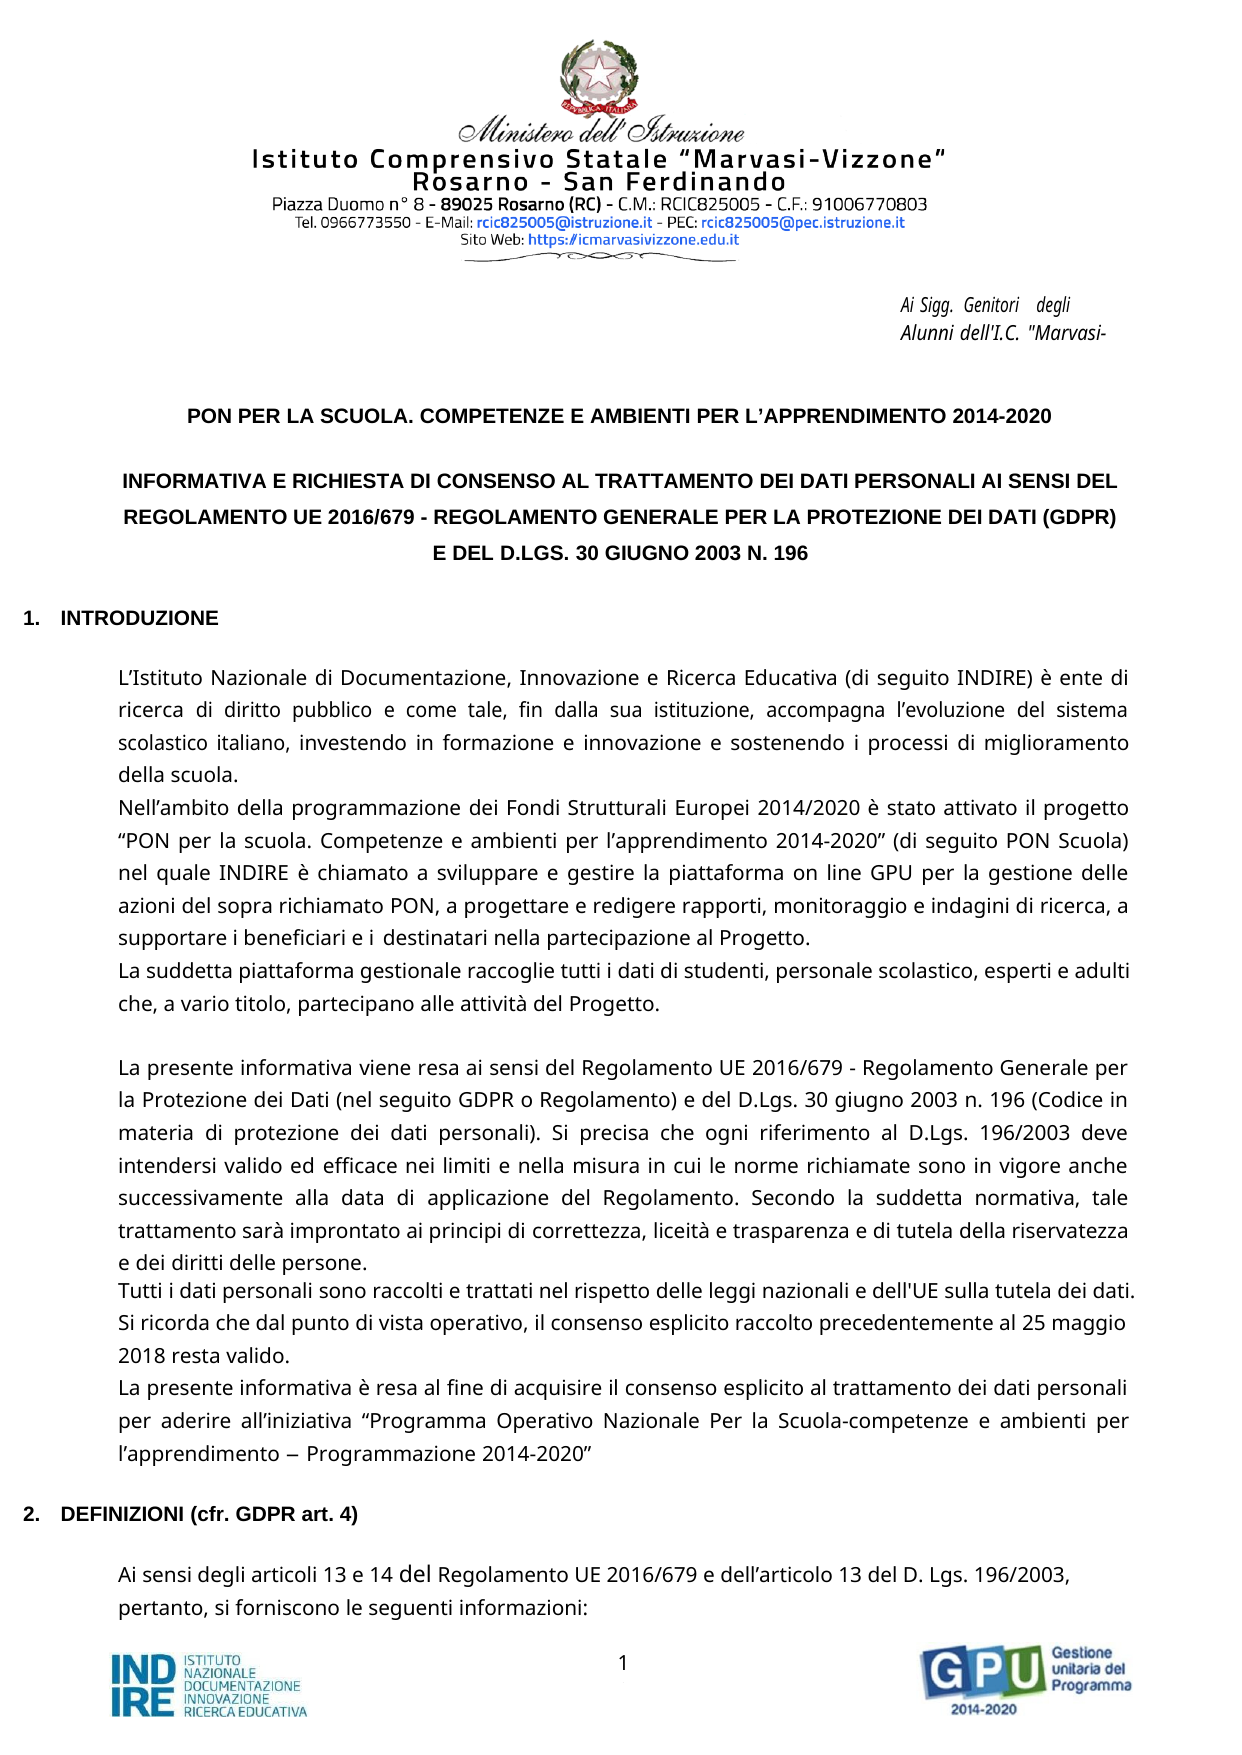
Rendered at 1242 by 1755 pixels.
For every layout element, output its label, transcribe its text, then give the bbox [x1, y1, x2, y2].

text La suddetta piattaforma gestionale raccoglie tutti i dati di studenti, personale scolastico, esperti e adulti che, a vario titolo, partecipano alle attività del Progetto. [118, 956, 1132, 1017]
text La presente informativa è resa al fine di acquisire il consenso esplicito al trattamento dei dati personali per aderire all’iniziativa “Programma Operativo Nazionale Per la Scuola-competenze e ambienti per l’apprendimento – Programmazione 2014-2020” [118, 1373, 1129, 1467]
text Ai sensi degli articoli 13 e 14 del Regolamento UE 2016/679 e dell’articolo 13 del D. Lgs. 196/2003, pertanto, si forniscono le seguenti informazioni: [118, 1558, 1132, 1622]
text Si ricorda che dal punto di vista operativo, il consenso esplicito raccolto precedentemente al 25 maggio 2018 resta valido. [118, 1308, 1132, 1369]
subtitle PON PER LA SCUOLA. COMPETENZE E AMBIENTI PER L’APPRENDIMENTO 2014-2020 [118, 403, 1120, 427]
text Nell’ambito della programmazione dei Fondi Strutturali Europei 2014/2020 è stato attivato il progetto “PON per la scuola. Competenze e ambienti per l’apprendimento 2014-2020” (di seguito PON Scuola) nel quale INDIRE è chiamato a sviluppare e gestire la piattaforma on line GPU per la gestione delle azioni del sopra richiamato PON, a progettare e redigere rapporti, monitoraggio e indagini di ricerca, a supportare i beneficiari e i destinatari nella partecipazione al Progetto. [118, 793, 1130, 952]
text La presente informativa viene resa ai sensi del Regolamento UE 2016/679 - Regolamento Generale per la Protezione dei Dati (nel seguito GDPR o Regolamento) e del D.Lgs. 30 giugno 2003 n. 196 (Codice in materia di protezione dei dati personali). Si precisa che ogni riferimento al D.Lgs. 196/2003 deve intendersi valido ed efficace nei limiti e nella misura in cui le norme richiamate sono in vigore anche successivamente alla data di applicazione del Regolamento. Secondo la suddetta normativa, tale trattamento sarà improntato ai principi di correttezza, liceità e trasparenza e di tutela della riservatezza e dei diritti delle persone. [118, 1053, 1129, 1277]
text Tutti i dati personali sono raccolti e trattati nel rispetto delle leggi nazionali e dell'UE sulla tutela dei dati. [118, 1281, 1183, 1303]
list DEFINIZIONI (cfr. GDPR art. 4) [23, 1502, 1183, 1526]
text INFORMATIVA E RICHIESTA DI CONSENSO AL TRATTAMENTO DEI DATI PERSONALI AI SENSI DEL REGOLAMENTO UE 2016/679 - REGOLAMENTO GENERALE PER LA PROTEZIONE DEI DATI (GDPR) E DEL D.LGS. 30 GIUGNO 2003 N. 196 [118, 469, 1122, 565]
list INTRODUZIONE [23, 606, 1183, 630]
text L’Istituto Nazionale di Documentazione, Innovazione e Ricerca Educativa (di seguito INDIRE) è ente di ricerca di diritto pubblico e come tale, fin dalla sua istituzione, accompagna l’evoluzione del sistema scolastico italiano, investendo in formazione e innovazione e sostenendo i processi di miglioramento della scuola. [118, 663, 1129, 789]
